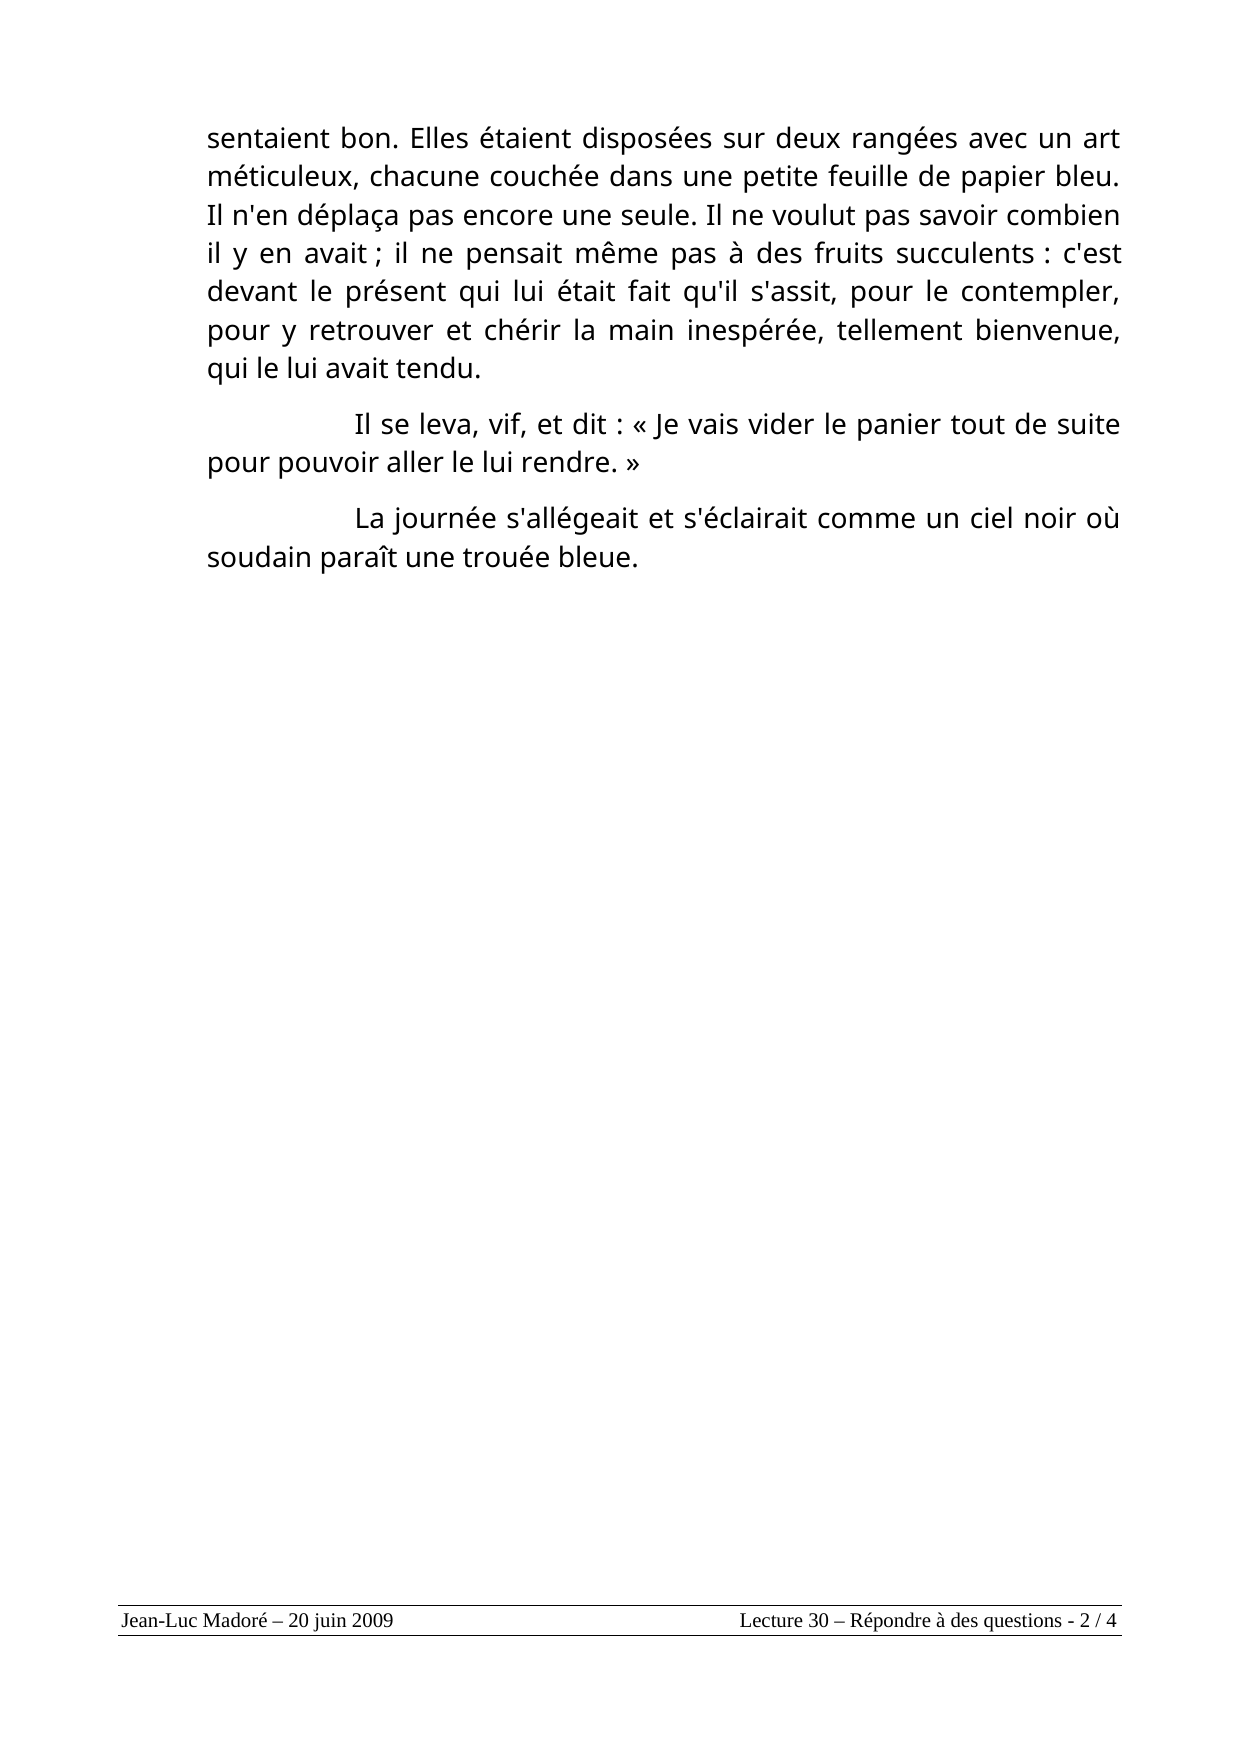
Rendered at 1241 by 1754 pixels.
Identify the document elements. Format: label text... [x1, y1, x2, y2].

text La journée s'allégeait et s'éclairait comme un ciel noir où soudain paraît une trouée bleue. [207, 498, 1122, 575]
text sentaient bon. Elles étaient disposées sur deux rangées avec un art méticuleux, chacune couchée dans une petite feuille de papier bleu. Il n'en déplaça pas encore une seule. Il ne voulut pas savoir combien il y en avait ; il ne pensait même pas à des fruits succulents : c'est devant le présent qui lui était fait qu'il s'assit, pour le contempler, pour y retrouver et chérir la main inespérée, tellement bienvenue, qui le lui avait tendu. [207, 118, 1122, 386]
text Il se leva, vif, et dit : « Je vais vider le panier tout de suite pour pouvoir aller le lui rendre. » [207, 404, 1122, 481]
